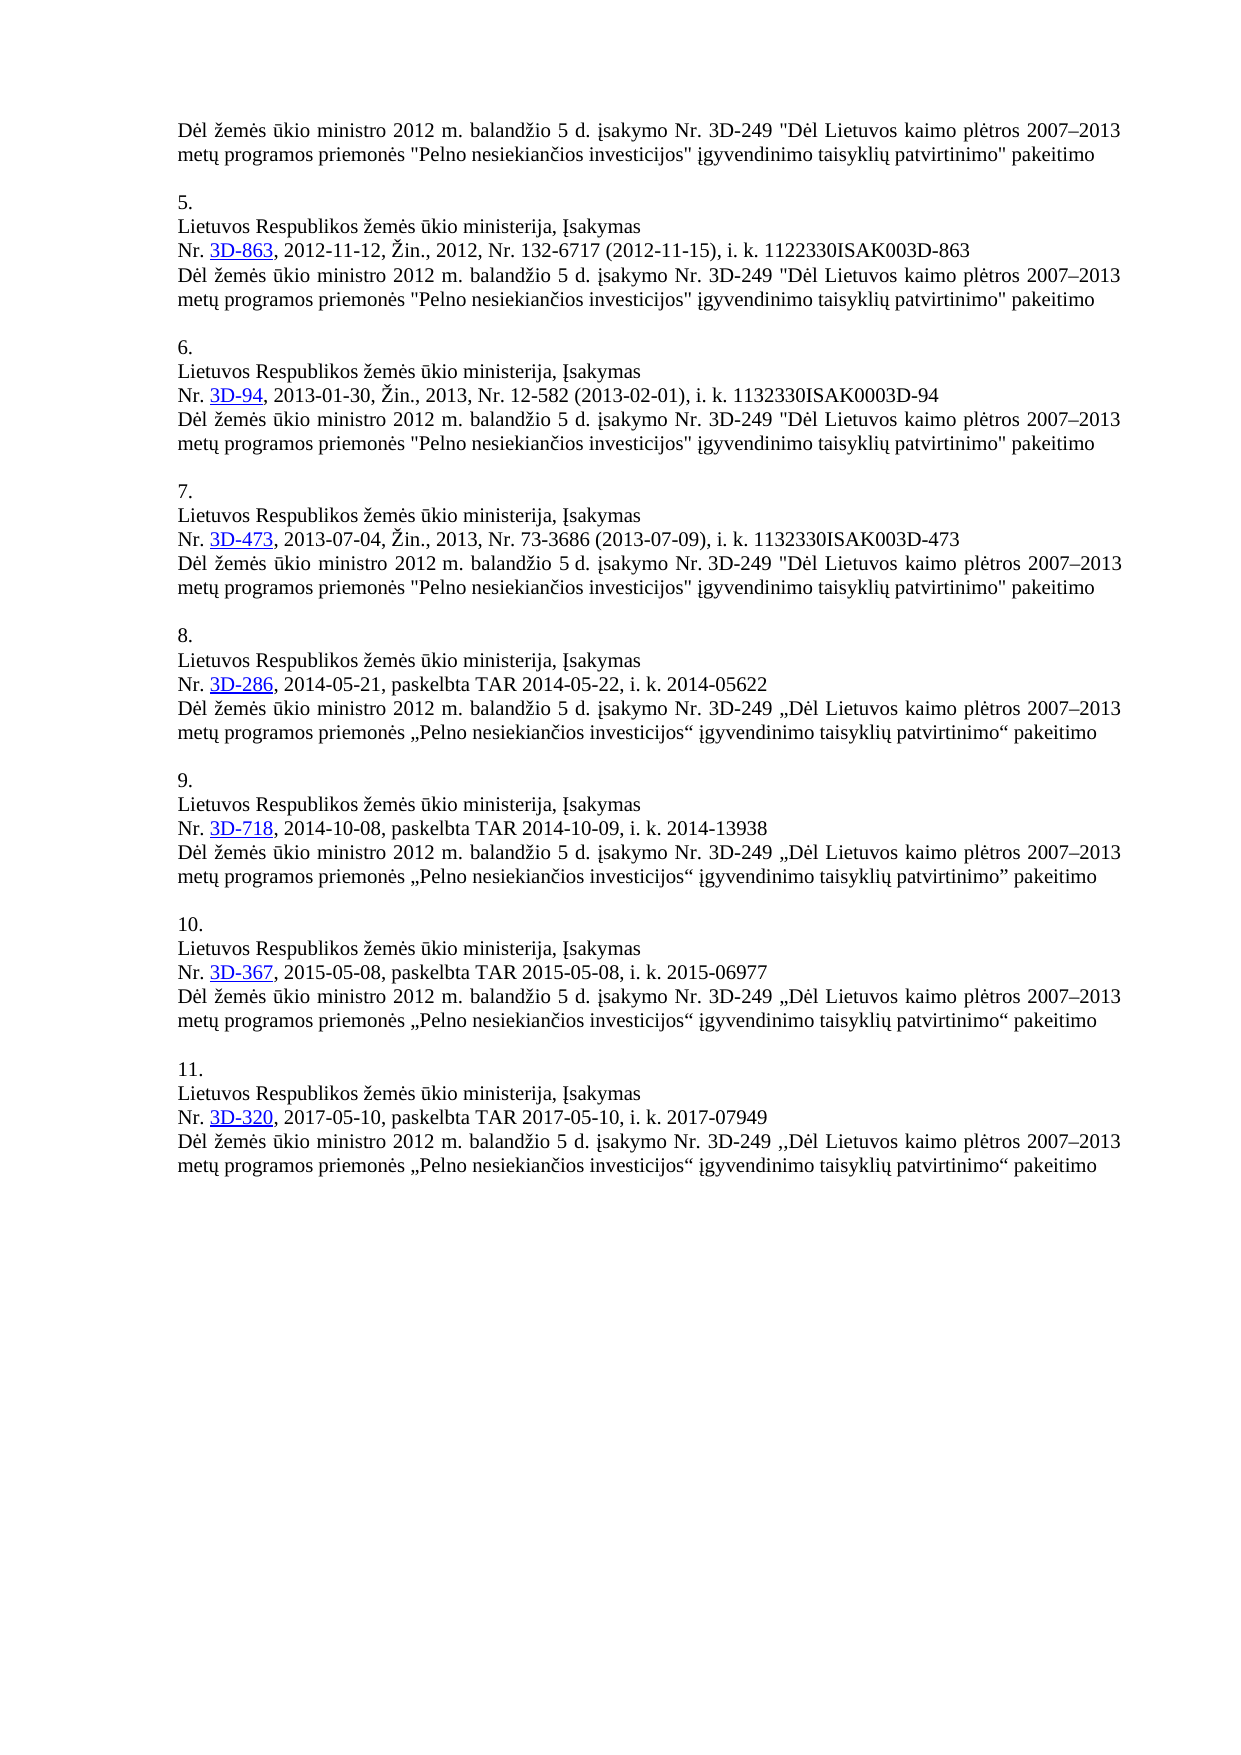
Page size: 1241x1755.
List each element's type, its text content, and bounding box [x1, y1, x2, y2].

text Nr. 3D-286, 2014-05-21, paskelbta TAR 2014-05-22, i. k. 2014-05622 [177, 672, 1122, 696]
text Lietuvos Respublikos žemės ūkio ministerija, Įsakymas [177, 214, 1122, 238]
text Lietuvos Respublikos žemės ūkio ministerija, Įsakymas [177, 792, 1122, 816]
text Dėl žemės ūkio ministro 2012 m. balandžio 5 d. įsakymo Nr. 3D-249 „Dėl Lietuvos kaimo plėtros 2007–2013 metų programos priemonės „Pelno nesiekiančios investicijos“ įgyvendinimo taisyklių patvirtinimo“ pakeitimo [177, 984, 1122, 1032]
text Dėl žemės ūkio ministro 2012 m. balandžio 5 d. įsakymo Nr. 3D-249 ,,Dėl Lietuvos kaimo plėtros 2007–2013 metų programos priemonės „Pelno nesiekiančios investicijos“ įgyvendinimo taisyklių patvirtinimo“ pakeitimo [177, 1129, 1122, 1177]
text Dėl žemės ūkio ministro 2012 m. balandžio 5 d. įsakymo Nr. 3D-249 "Dėl Lietuvos kaimo plėtros 2007–2013 metų programos priemonės "Pelno nesiekiančios investicijos" įgyvendinimo taisyklių patvirtinimo" pakeitimo [177, 407, 1122, 455]
text Lietuvos Respublikos žemės ūkio ministerija, Įsakymas [177, 936, 1122, 960]
text Nr. 3D-863, 2012-11-12, Žin., 2012, Nr. 132-6717 (2012-11-15), i. k. 1122330ISAK003D-863 [177, 238, 1122, 262]
text 11. [177, 1057, 1122, 1081]
text Nr. 3D-320, 2017-05-10, paskelbta TAR 2017-05-10, i. k. 2017-07949 [177, 1105, 1122, 1129]
text Dėl žemės ūkio ministro 2012 m. balandžio 5 d. įsakymo Nr. 3D-249 "Dėl Lietuvos kaimo plėtros 2007–2013 metų programos priemonės "Pelno nesiekiančios investicijos" įgyvendinimo taisyklių patvirtinimo" pakeitimo [177, 262, 1122, 311]
text Lietuvos Respublikos žemės ūkio ministerija, Įsakymas [177, 359, 1122, 383]
text Nr. 3D-718, 2014-10-08, paskelbta TAR 2014-10-09, i. k. 2014-13938 [177, 816, 1122, 840]
text Dėl žemės ūkio ministro 2012 m. balandžio 5 d. įsakymo Nr. 3D-249 „Dėl Lietuvos kaimo plėtros 2007–2013 metų programos priemonės „Pelno nesiekiančios investicijos“ įgyvendinimo taisyklių patvirtinimo“ pakeitimo [177, 696, 1122, 744]
text Dėl žemės ūkio ministro 2012 m. balandžio 5 d. įsakymo Nr. 3D-249 „Dėl Lietuvos kaimo plėtros 2007–2013 metų programos priemonės „Pelno nesiekiančios investicijos“ įgyvendinimo taisyklių patvirtinimo” pakeitimo [177, 840, 1122, 888]
text 10. [177, 912, 1122, 936]
text 7. [177, 479, 1122, 503]
text Nr. 3D-473, 2013-07-04, Žin., 2013, Nr. 73-3686 (2013-07-09), i. k. 1132330ISAK003D-473 [177, 527, 1122, 551]
text Dėl žemės ūkio ministro 2012 m. balandžio 5 d. įsakymo Nr. 3D-249 "Dėl Lietuvos kaimo plėtros 2007–2013 metų programos priemonės "Pelno nesiekiančios investicijos" įgyvendinimo taisyklių patvirtinimo" pakeitimo [177, 118, 1122, 166]
text 5. [177, 190, 1122, 214]
text 9. [177, 768, 1122, 792]
text Nr. 3D-94, 2013-01-30, Žin., 2013, Nr. 12-582 (2013-02-01), i. k. 1132330ISAK0003D-94 [177, 383, 1122, 407]
text 8. [177, 623, 1122, 647]
text Nr. 3D-367, 2015-05-08, paskelbta TAR 2015-05-08, i. k. 2015-06977 [177, 960, 1122, 984]
text Lietuvos Respublikos žemės ūkio ministerija, Įsakymas [177, 1081, 1122, 1105]
text Dėl žemės ūkio ministro 2012 m. balandžio 5 d. įsakymo Nr. 3D-249 "Dėl Lietuvos kaimo plėtros 2007–2013 metų programos priemonės "Pelno nesiekiančios investicijos" įgyvendinimo taisyklių patvirtinimo" pakeitimo [177, 551, 1122, 599]
text Lietuvos Respublikos žemės ūkio ministerija, Įsakymas [177, 647, 1122, 672]
text 6. [177, 335, 1122, 359]
text Lietuvos Respublikos žemės ūkio ministerija, Įsakymas [177, 503, 1122, 527]
